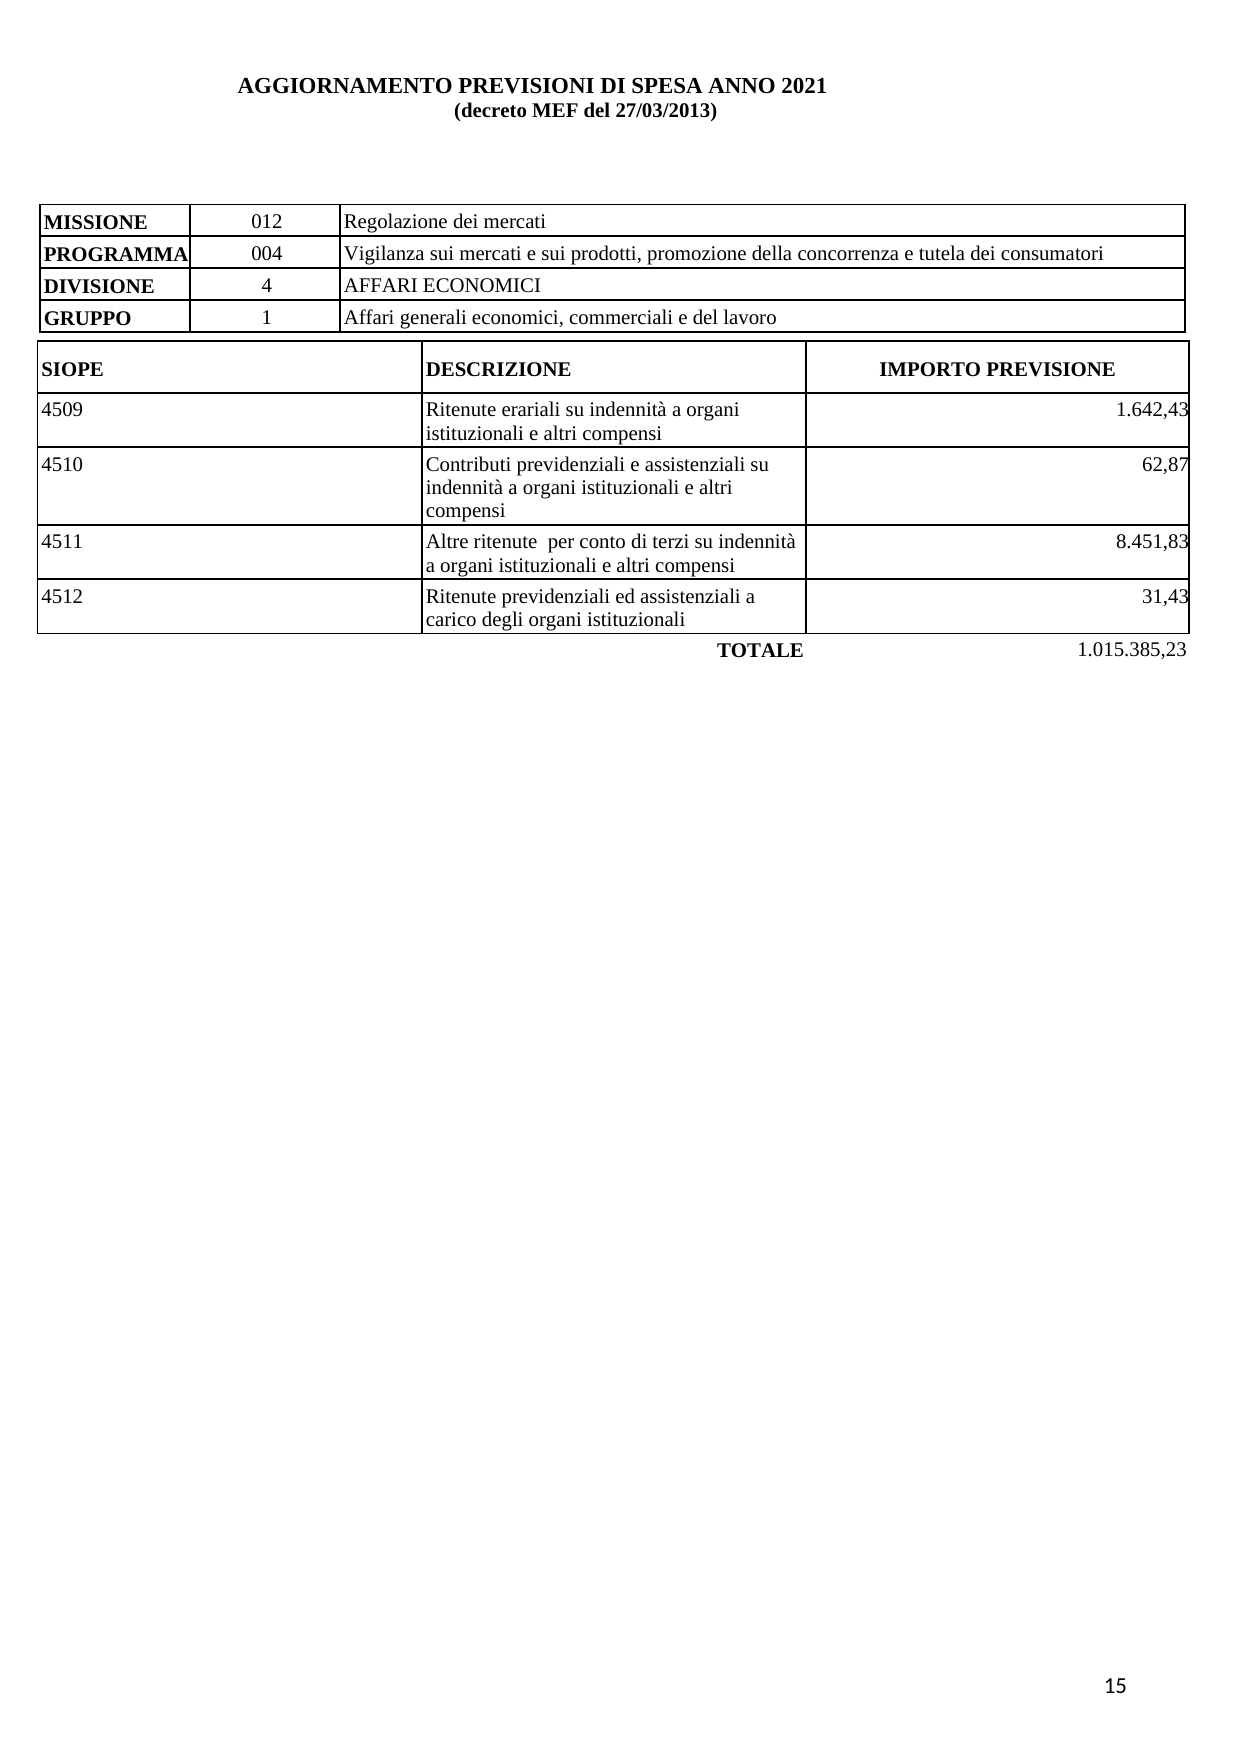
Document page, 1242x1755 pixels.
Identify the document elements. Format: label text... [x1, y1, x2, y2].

table_cell 8.451,83 [807, 526, 1188, 578]
table_cell 62,87 [807, 448, 1188, 524]
table_cell Ritenute previdenziali ed assistenziali a carico degli organi istituzionali [423, 580, 805, 632]
table_header 012 [191, 205, 339, 235]
table_header Regolazione dei mercati [341, 205, 1184, 235]
table_cell 4509 [38, 394, 421, 446]
table_cell 1 [191, 301, 339, 331]
table_header SIOPE [38, 342, 421, 392]
table_cell 4 [191, 269, 339, 299]
table_cell Ritenute erariali su indennità a organi istituzionali e altri compensi [423, 394, 805, 446]
table_header IMPORTO PREVISIONE [807, 342, 1188, 392]
table_cell Altre ritenute per conto di terzi su indennità a organi istituzionali e altri compensi [423, 526, 805, 578]
table_cell 004 [191, 237, 339, 267]
table_cell AFFARI ECONOMICI [341, 269, 1184, 299]
table_cell Vigilanza sui mercati e sui prodotti, promozione della concorrenza e tutela dei consumatori [341, 237, 1184, 267]
table_cell 4510 [38, 448, 421, 524]
table_cell Affari generali economici, commerciali e del lavoro [341, 301, 1184, 331]
table_header DESCRIZIONE [423, 342, 805, 392]
table_header MISSIONE [41, 205, 189, 235]
table_cell PROGRAMMA [41, 237, 189, 267]
table_cell DIVISIONE [41, 269, 189, 299]
table_cell 1.642,43 [807, 394, 1188, 446]
table_cell 31,43 [807, 580, 1188, 632]
text TOTALE 1.015.385,23 [717, 637, 1204, 662]
table_cell 4512 [38, 580, 421, 632]
table_cell Contributi previdenziali e assistenziali su indennità a organi istituzionali e altri compensi [423, 448, 805, 524]
table_cell GRUPPO [41, 301, 189, 331]
table_cell 4511 [38, 526, 421, 578]
